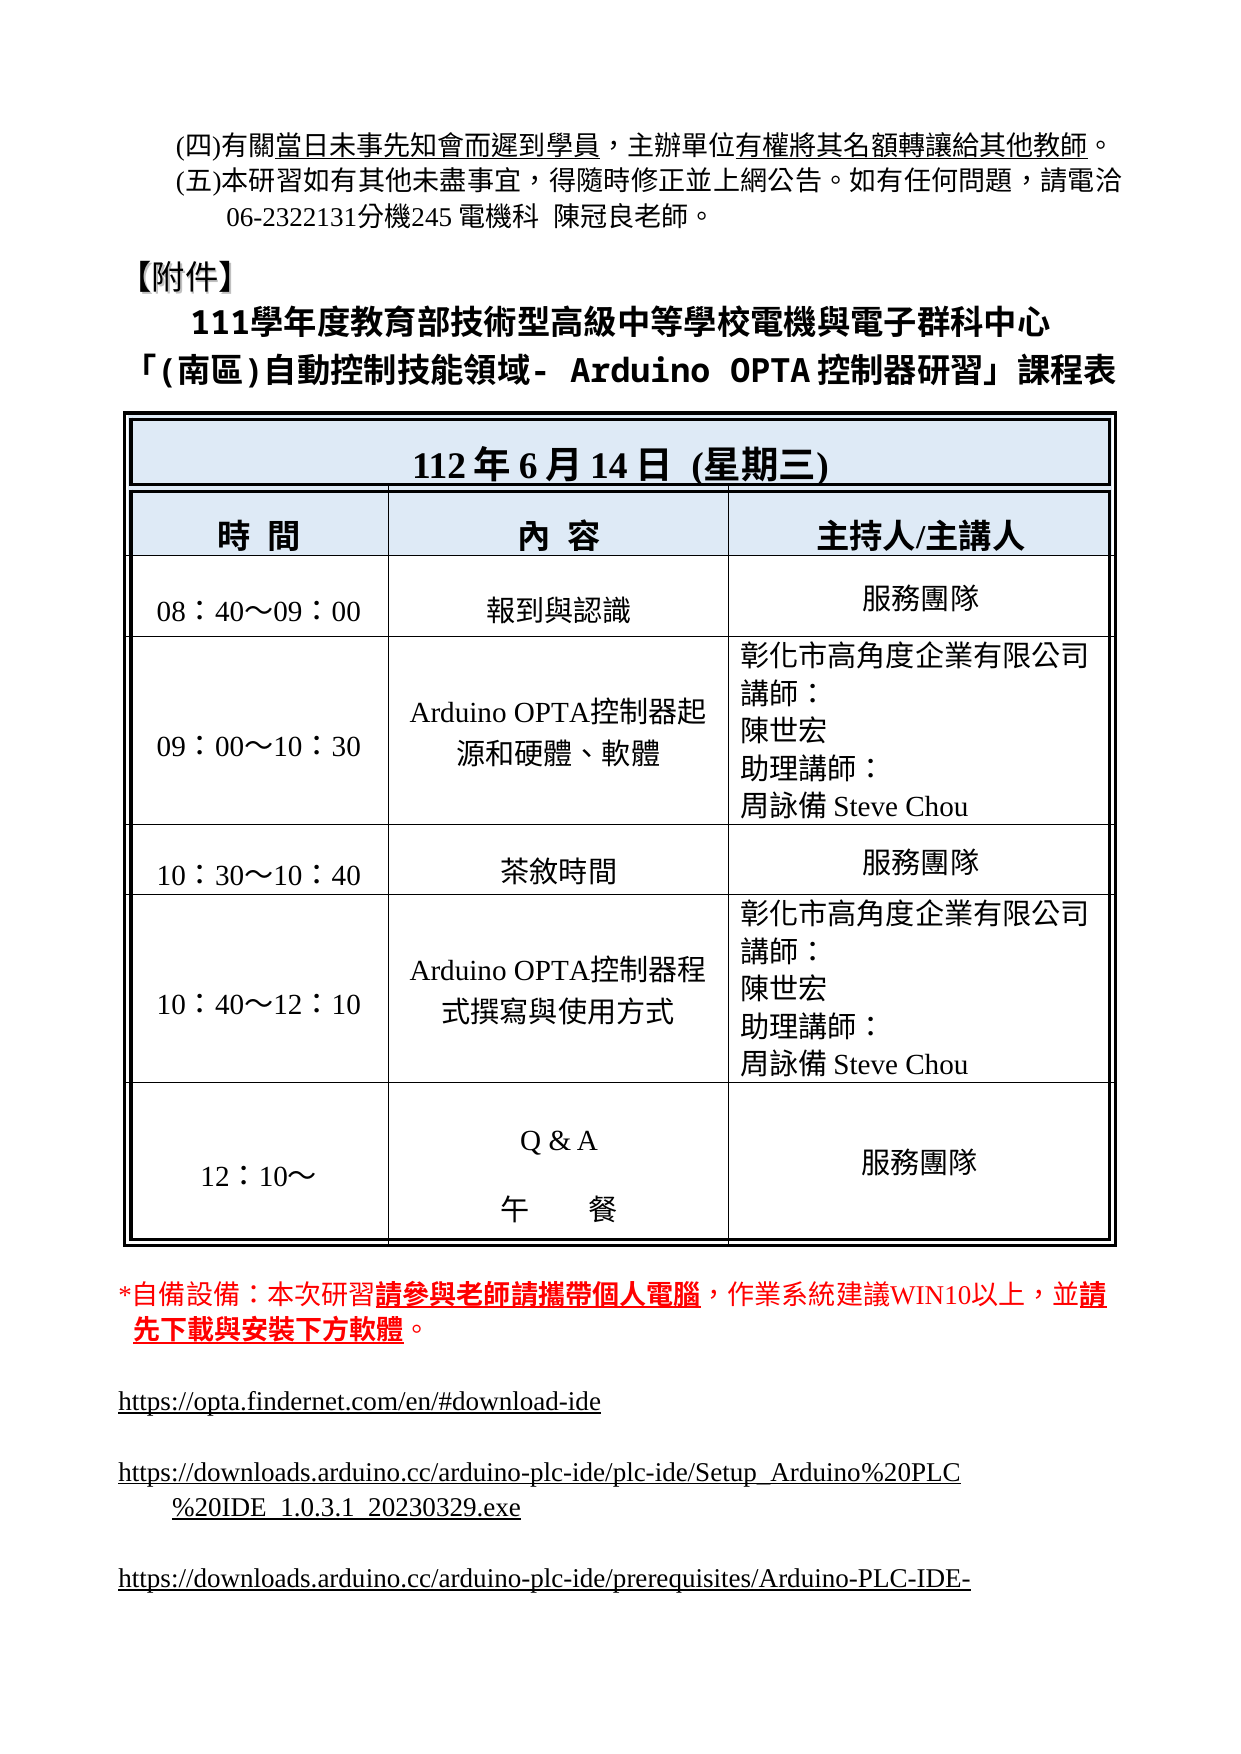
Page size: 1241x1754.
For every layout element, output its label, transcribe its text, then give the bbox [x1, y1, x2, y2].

table_cell 09：00～10：30 [133, 637, 388, 824]
table_header 112年6月14日 (星期三) [128, 415, 1112, 483]
table_cell 10：30～10：40 [133, 825, 388, 893]
text *自備設備：本次研習請參與老師請攜帶個人電腦，作業系統建議WIN10以上，並請先下載與安裝下方軟體。 [118, 1276, 1122, 1347]
table_cell 08：40～09：00 [133, 556, 388, 636]
table_cell 茶敘時間 [389, 825, 728, 893]
table_cell 彰化市高角度企業有限公司 講師： 陳世宏 助理講師： 周詠備Steve Chou [729, 895, 1108, 1082]
table_cell 服務團隊 [729, 1083, 1108, 1238]
table_cell 彰化市高角度企業有限公司 講師： 陳世宏 助理講師： 周詠備Steve Chou [729, 637, 1108, 824]
table_cell Arduino OPTA控制器程式撰寫與使用方式 [389, 895, 728, 1082]
text 「(南區)自動控制技能領域- Arduino OPTA控制器研習」課程表 [118, 344, 1122, 393]
text https://downloads.arduino.cc/arduino-plc-ide/plc-ide/Setup_Arduino%20PLC%20IDE_1.0.3.1_20230329.exe [118, 1453, 1122, 1524]
text 111學年度教育部技術型高級中等學校電機與電子群科中心 [118, 296, 1122, 344]
text https://opta.findernet.com/en/#download-ide [118, 1382, 1122, 1417]
table_cell 服務團隊 [729, 825, 1108, 893]
text (五)本研習如有其他未盡事宜，得隨時修正並上網公告。如有任何問題，請電洽 06-2322131分機245 電機科 陳冠良老師。 [176, 162, 1122, 233]
table_cell 服務團隊 [729, 556, 1108, 636]
table_cell 報到與認識 [389, 556, 728, 636]
table_cell Q & A 午 餐 [389, 1083, 728, 1238]
text (四)有關當日未事先知會而遲到學員，主辦單位有權將其名額轉讓給其他教師。 [176, 127, 1122, 162]
table_cell 10：40～12：10 [133, 895, 388, 1082]
text 【附件】 [118, 233, 1122, 296]
table_cell 主持人/主講人 [729, 483, 1112, 555]
table_cell 12：10～ [133, 1083, 388, 1238]
table_cell [389, 486, 728, 490]
table_cell 內 容 [389, 493, 728, 555]
text https://downloads.arduino.cc/arduino-plc-ide/prerequisites/Arduino-PLC-IDE- [118, 1559, 1122, 1594]
table_cell Arduino OPTA控制器起源和硬體、軟體 [389, 637, 728, 824]
table_cell 時 間 [128, 483, 388, 555]
